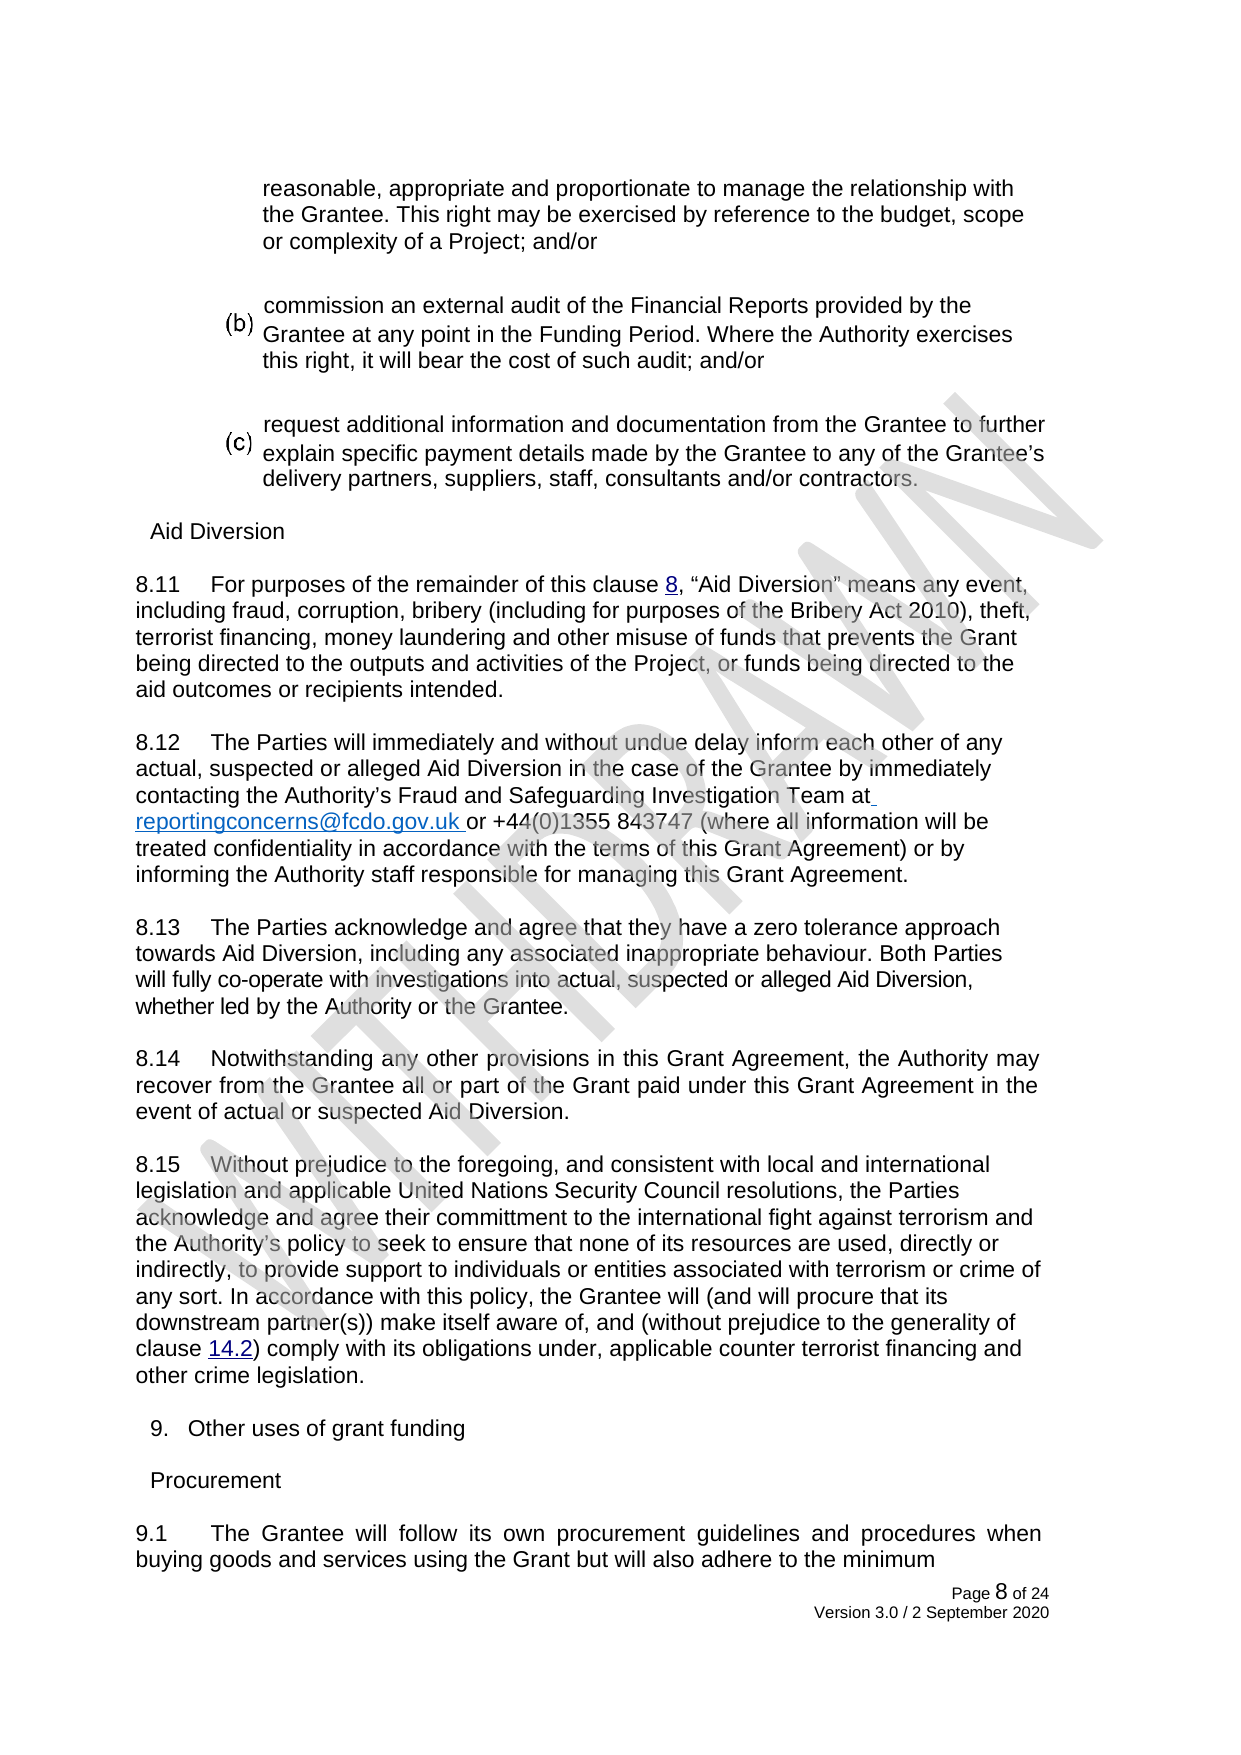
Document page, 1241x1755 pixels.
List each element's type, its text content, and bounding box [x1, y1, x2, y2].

list Notwithstanding any other provisions in this Grant Agreement, the Authority may recover from the Grantee all or part of the Grant paid under this Grant Agreement in the event of actual or suspected Aid Diversion. [135, 1045, 454, 1124]
list The Parties will immediately and without undue delay inform each other of any actual, suspected or alleged Aid Diversion in the case of the Grantee by immediately contacting the Authority’s Fraud and Safeguarding Investigation Team at reportingconcerns@fcdo.gov.uk or +44(0)1355 843747 (where all information will be treated confidentiality in accordance with the terms of this Grant Agreement) or by informing the Authority staff responsible for managing this Grant Agreement. [135, 729, 700, 887]
list The Parties will immediately and without undue delay inform each other of any actual, suspected or alleged Aid Diversion in the case of the Grantee by immediately contacting the Authority’s Fraud and Safeguarding Investigation Team at reportingconcerns@fcdo.gov.uk or +44(0)1355 843747 (where all information will be treated confidentiality in accordance with the terms of this Grant Agreement) or by informing the Authority staff responsible for managing this Grant Agreement. [662, 729, 1045, 887]
text Aid Diversion [150, 518, 886, 544]
text [955, 518, 1073, 544]
list Without prejudice to the foregoing, and consistent with local and international legislation and applicable United Nations Security Council resolutions, the Parties acknowledge and agree their committment to the international fight against terrorism and the Authority’s policy to seek to ensure that none of its resources are used, directly or indirectly, to provide support to individuals or entities associated with terrorism or crime of any sort. In accordance with this policy, the Grantee will (and will procure that its downstream partner(s)) make itself aware of, and (without prejudice to the generality of clause 14.2) comply with its obligations under, applicable counter terrorist financing and other crime legislation. [135, 1151, 1042, 1388]
text [1083, 518, 1105, 544]
list The Parties acknowledge and agree that they have a zero tolerance approach towards Aid Diversion, including any associated inappropriate behaviour. Both Parties will fully co-operate with investigations into actual, suspected or alleged Aid Diversion, whether led by the Authority or the Grantee. [501, 913, 1016, 1019]
list Other uses of grant funding Procurement [150, 1414, 466, 1493]
text [894, 518, 954, 544]
text reasonable, appropriate and proportionate to manage the relationship with the Grantee. This right may be exercised by reference to the budget, scope or complexity of a Project; and/or [262, 175, 1026, 254]
list The Parties acknowledge and agree that they have a zero tolerance approach towards Aid Diversion, including any associated inappropriate behaviour. Both Parties will fully co-operate with investigations into actual, suspected or alleged Aid Diversion, whether led by the Authority or the Grantee. [135, 913, 518, 1019]
text request additional information and documentation from the Grantee to further explain specific payment details made by the Grantee to any of the Grantee’s delivery partners, suppliers, staff, consultants and/or contractors. [964, 399, 1045, 480]
list The Grantee will follow its own procurement guidelines and procedures when buying goods and services using the Grant but will also adhere to the minimum [135, 1520, 1043, 1573]
list For purposes of the remainder of this clause 8, “Aid Diversion” means any event, including fraud, corruption, bribery (including for purposes of the Bribery Act 2010), theft, terrorist financing, money laundering and other misuse of funds that prevents the Grant being directed to the outputs and activities of the Project, or funds being directed to the aid outcomes or recipients intended. [835, 571, 1043, 703]
text commission an external audit of the Financial Reports provided by the Grantee at any point in the Funding Period. Where the Authority exercises this right, it will bear the cost of such audit; and/or [226, 281, 1015, 373]
list For purposes of the remainder of this clause 8, “Aid Diversion” means any event, including fraud, corruption, bribery (including for purposes of the Bribery Act 2010), theft, terrorist financing, money laundering and other misuse of funds that prevents the Grant being directed to the outputs and activities of the Project, or funds being directed to the aid outcomes or recipients intended. [135, 571, 886, 703]
list Notwithstanding any other provisions in this Grant Agreement, the Authority may recover from the Grantee all or part of the Grant paid under this Grant Agreement in the event of actual or suspected Aid Diversion. [405, 1045, 1040, 1124]
text request additional information and documentation from the Grantee to further explain specific payment details made by the Grantee to any of the Grantee’s delivery partners, suppliers, staff, consultants and/or contractors. [226, 399, 1030, 492]
